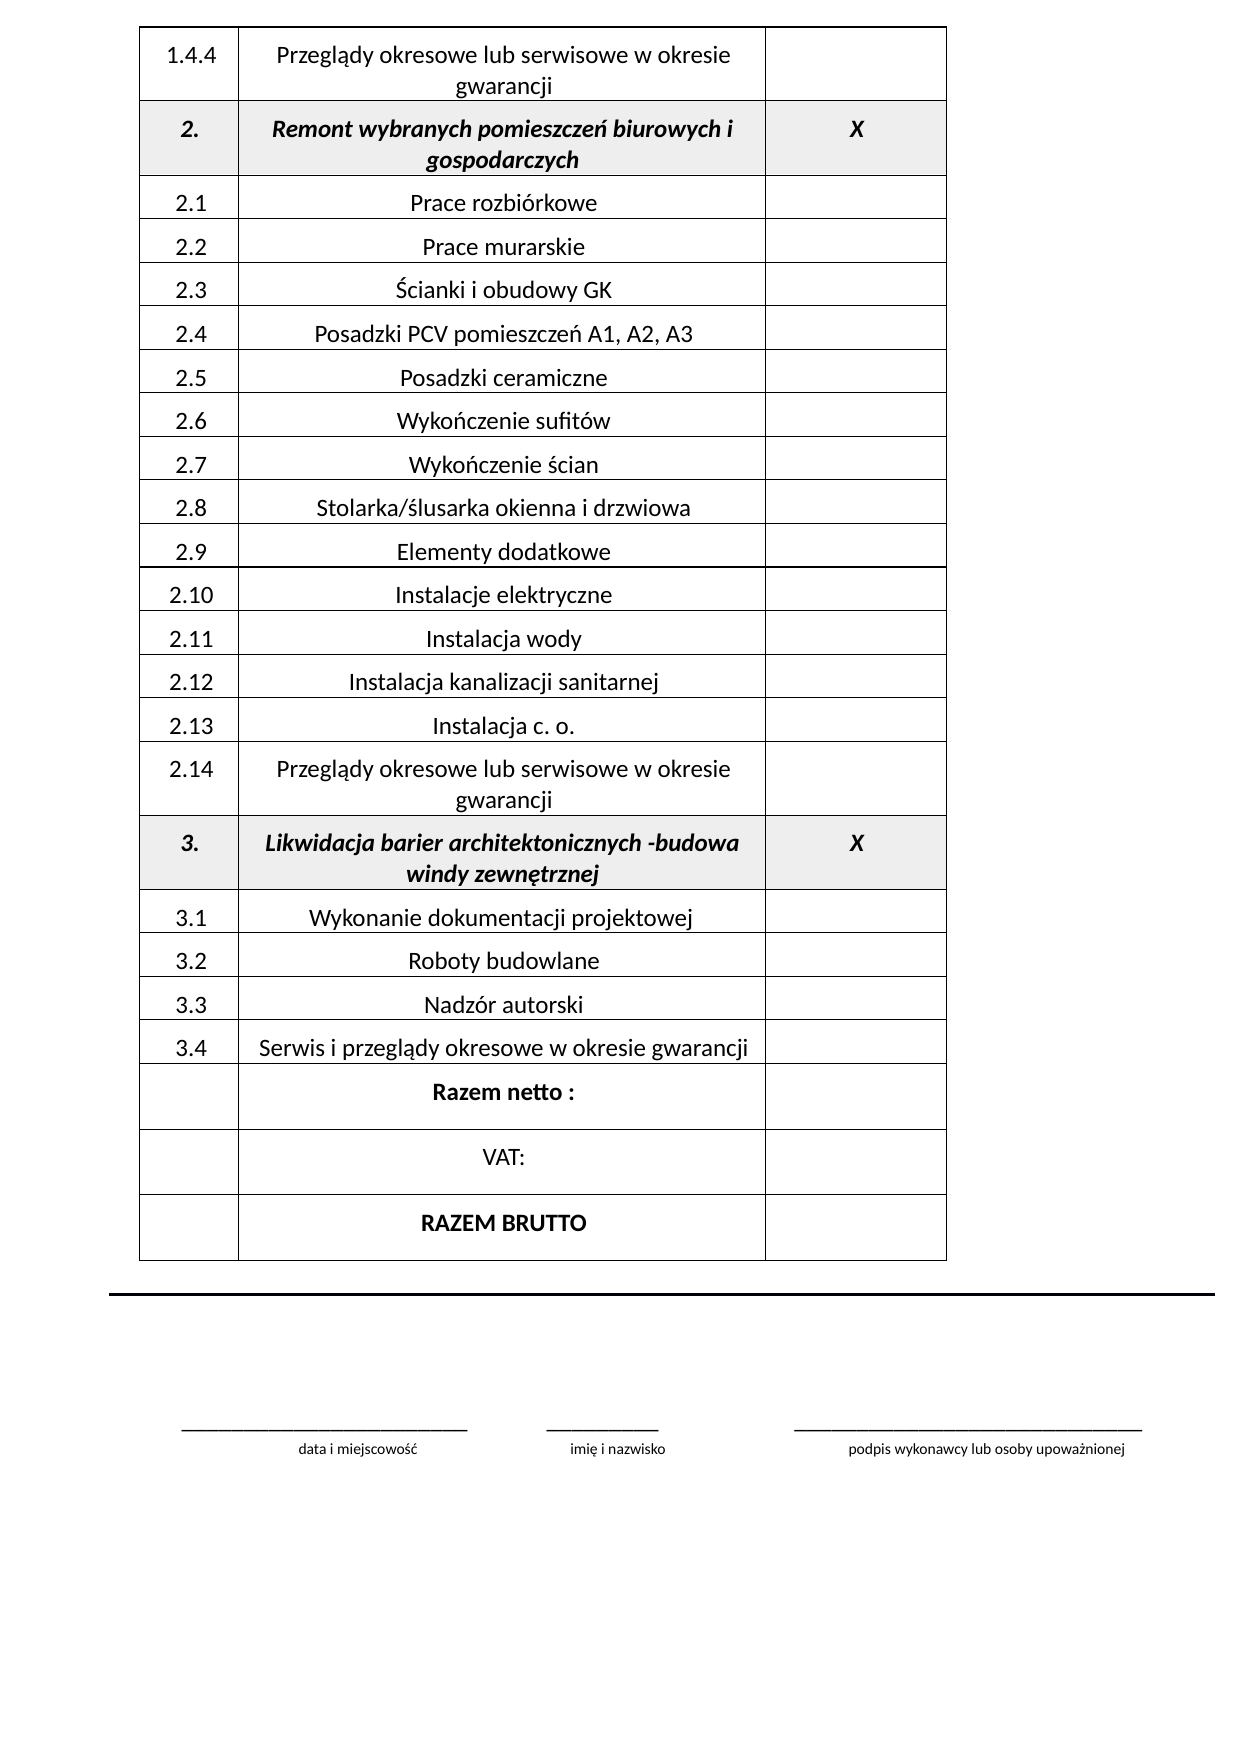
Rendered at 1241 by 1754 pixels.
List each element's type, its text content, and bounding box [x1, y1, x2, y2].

table_cell [766, 524, 946, 566]
table_cell [766, 1020, 946, 1063]
table_cell 2.2 [140, 219, 238, 262]
table_cell Przeglądy okresowe lub serwisowe w okresie gwarancji [239, 28, 765, 100]
table_cell Instalacja c. o. [239, 698, 765, 741]
text data i miejscowość imię i nazwisko podpis wykonawcy lub osoby upoważnionej [208, 1439, 1215, 1458]
table_cell 2.9 [140, 524, 238, 566]
table_cell Likwidacja barier architektonicznych -budowa windy zewnętrznej [239, 816, 765, 889]
table_cell Wykonanie dokumentacji projektowej [239, 890, 765, 932]
table_cell [766, 1195, 946, 1260]
table_cell Roboty budowlane [239, 933, 765, 976]
table_cell [766, 306, 946, 349]
table_cell 2.14 [140, 742, 238, 814]
table_cell [766, 568, 946, 610]
table_cell [766, 611, 946, 653]
table_cell [766, 176, 946, 218]
table_cell 3.1 [140, 890, 238, 932]
table_cell 2.1 [140, 176, 238, 218]
table_cell Instalacja kanalizacji sanitarnej [239, 655, 765, 697]
table_cell 3. [140, 816, 238, 889]
table_cell [766, 977, 946, 1019]
table_cell 2.12 [140, 655, 238, 697]
table_cell [766, 480, 946, 523]
table_cell [140, 1130, 238, 1194]
table_cell 2.7 [140, 437, 238, 479]
table_cell Przeglądy okresowe lub serwisowe w okresie gwarancji [239, 742, 765, 814]
table_cell [766, 350, 946, 392]
table_cell Stolarka/ślusarka okienna i drzwiowa [239, 480, 765, 523]
table_cell 2.5 [140, 350, 238, 392]
table_cell [766, 1064, 946, 1128]
table_cell [766, 933, 946, 976]
table_cell 1.4.4 [140, 28, 238, 100]
table_cell Instalacje elektryczne [239, 568, 765, 610]
table_cell Ścianki i obudowy GK [239, 263, 765, 305]
table_cell 2.4 [140, 306, 238, 349]
table_cell [766, 28, 946, 100]
table_cell 2.10 [140, 568, 238, 610]
table_cell Wykończenie sufitów [239, 393, 765, 436]
table_cell 2.11 [140, 611, 238, 653]
table_cell Instalacja wody [239, 611, 765, 653]
table_cell [766, 698, 946, 741]
table_cell Razem netto : [239, 1064, 765, 1128]
table_cell RAZEM BRUTTO [239, 1195, 765, 1260]
table_cell [766, 890, 946, 932]
table_cell 2.8 [140, 480, 238, 523]
table_cell [140, 1064, 238, 1128]
table_cell 3.3 [140, 977, 238, 1019]
table_cell 2.3 [140, 263, 238, 305]
table_cell [140, 1195, 238, 1260]
table_cell VAT: [239, 1130, 765, 1194]
table_cell Remont wybranych pomieszczeń biurowych i gospodarczych [239, 101, 765, 174]
table_cell [766, 437, 946, 479]
table_cell Posadzki ceramiczne [239, 350, 765, 392]
table_cell [766, 655, 946, 697]
table_cell [766, 219, 946, 262]
table_cell 3.2 [140, 933, 238, 976]
table_cell 2.13 [140, 698, 238, 741]
table_cell Prace rozbiórkowe [239, 176, 765, 218]
table_cell Wykończenie ścian [239, 437, 765, 479]
table_cell Elementy dodatkowe [239, 524, 765, 566]
table_cell Nadzór autorski [239, 977, 765, 1019]
table_cell 3.4 [140, 1020, 238, 1063]
table_cell Serwis i przeglądy okresowe w okresie gwarancji [239, 1020, 765, 1063]
table_cell X [766, 101, 946, 174]
table_cell Posadzki PCV pomieszczeń A1, A2, A3 [239, 306, 765, 349]
table_cell 2.6 [140, 393, 238, 436]
table_cell 2. [140, 101, 238, 174]
table_cell Prace murarskie [239, 219, 765, 262]
table_cell X [766, 816, 946, 889]
table_cell [766, 263, 946, 305]
table_cell [766, 393, 946, 436]
text _______________________ _________ ____________________________ [109, 1405, 1215, 1435]
table_cell [766, 742, 946, 814]
table_cell [766, 1130, 946, 1194]
